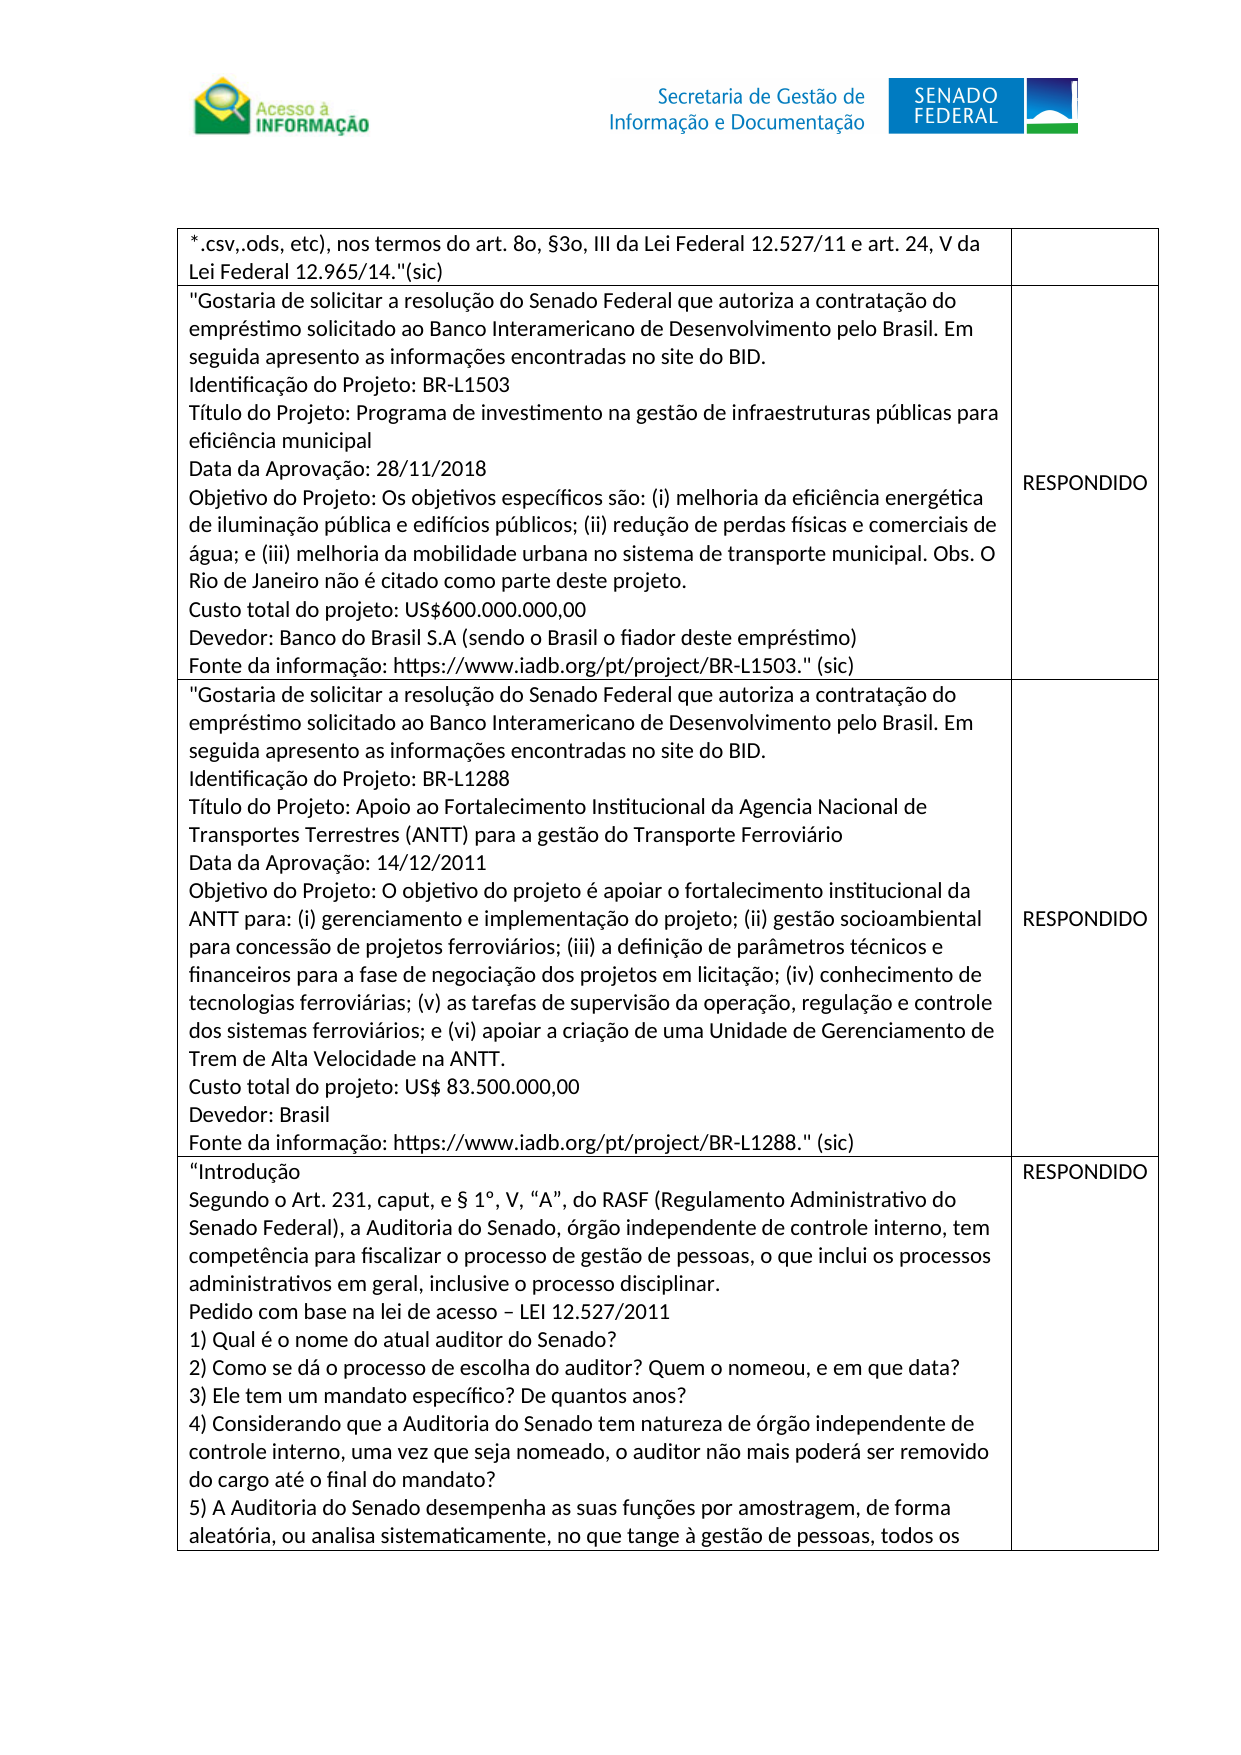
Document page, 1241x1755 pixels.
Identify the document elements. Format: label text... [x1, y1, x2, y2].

table_cell RESPONDIDO [1012, 680, 1158, 1156]
table_cell [1012, 229, 1158, 285]
table_cell *.csv,.ods, etc), nos termos do art. 8o, §3o, III da Lei Federal 12.527/11 e art. 24, V da Lei Federal 12.965/14."(sic) [178, 229, 1011, 285]
table_cell "Gostaria de solicitar a resolução do Senado Federal que autoriza a contratação do empréstimo solicitado ao Banco Interamericano de Desenvolvimento pelo Brasil. Em seguida apresento as informações encontradas no site do BID. Identificação do Projeto: BR-L1503 Título do Projeto: Programa de investimento na gestão de infraestruturas públicas para eficiência municipal Data da Aprovação: 28/11/2018 Objetivo do Projeto: Os objetivos específicos são: (i) melhoria da eficiência energética de iluminação pública e edifícios públicos; (ii) redução de perdas físicas e comerciais de água; e (iii) melhoria da mobilidade urbana no sistema de transporte municipal. Obs. O Rio de Janeiro não é citado como parte deste projeto. Custo total do projeto: US$600.000.000,00 Devedor: Banco do Brasil S.A (sendo o Brasil o fiador deste empréstimo) Fonte da informação: https://www.iadb.org/pt/project/BR-L1503." (sic) [178, 286, 1011, 679]
table_cell RESPONDIDO [1012, 286, 1158, 679]
table_cell "Gostaria de solicitar a resolução do Senado Federal que autoriza a contratação do empréstimo solicitado ao Banco Interamericano de Desenvolvimento pelo Brasil. Em seguida apresento as informações encontradas no site do BID. Identificação do Projeto: BR-L1288 Título do Projeto: Apoio ao Fortalecimento Institucional da Agencia Nacional de Transportes Terrestres (ANTT) para a gestão do Transporte Ferroviário Data da Aprovação: 14/12/2011 Objetivo do Projeto: O objetivo do projeto é apoiar o fortalecimento institucional da ANTT para: (i) gerenciamento e implementação do projeto; (ii) gestão socioambiental para concessão de projetos ferroviários; (iii) a definição de parâmetros técnicos e financeiros para a fase de negociação dos projetos em licitação; (iv) conhecimento de tecnologias ferroviárias; (v) as tarefas de supervisão da operação, regulação e controle dos sistemas ferroviários; e (vi) apoiar a criação de uma Unidade de Gerenciamento de Trem de Alta Velocidade na ANTT. Custo total do projeto: US$ 83.500.000,00 Devedor: Brasil Fonte da informação: https://www.iadb.org/pt/project/BR-L1288." (sic) [178, 680, 1011, 1156]
table_cell “Introdução Segundo o Art. 231, caput, e § 1º, V, “A”, do RASF (Regulamento Administrativo do Senado Federal), a Auditoria do Senado, órgão independente de controle interno, tem competência para fiscalizar o processo de gestão de pessoas, o que inclui os processos administrativos em geral, inclusive o processo disciplinar. Pedido com base na lei de acesso – LEI 12.527/2011 1) Qual é o nome do atual auditor do Senado? 2) Como se dá o processo de escolha do auditor? Quem o nomeou, e em que data? 3) Ele tem um mandato específico? De quantos anos? 4) Considerando que a Auditoria do Senado tem natureza de órgão independente de controle interno, uma vez que seja nomeado, o auditor não mais poderá ser removido do cargo até o final do mandato? 5) A Auditoria do Senado desempenha as suas funções por amostragem, de forma aleatória, ou analisa sistematicamente, no que tange à gestão de pessoas, todos os [178, 1157, 1011, 1549]
table_cell RESPONDIDO [1012, 1157, 1158, 1549]
